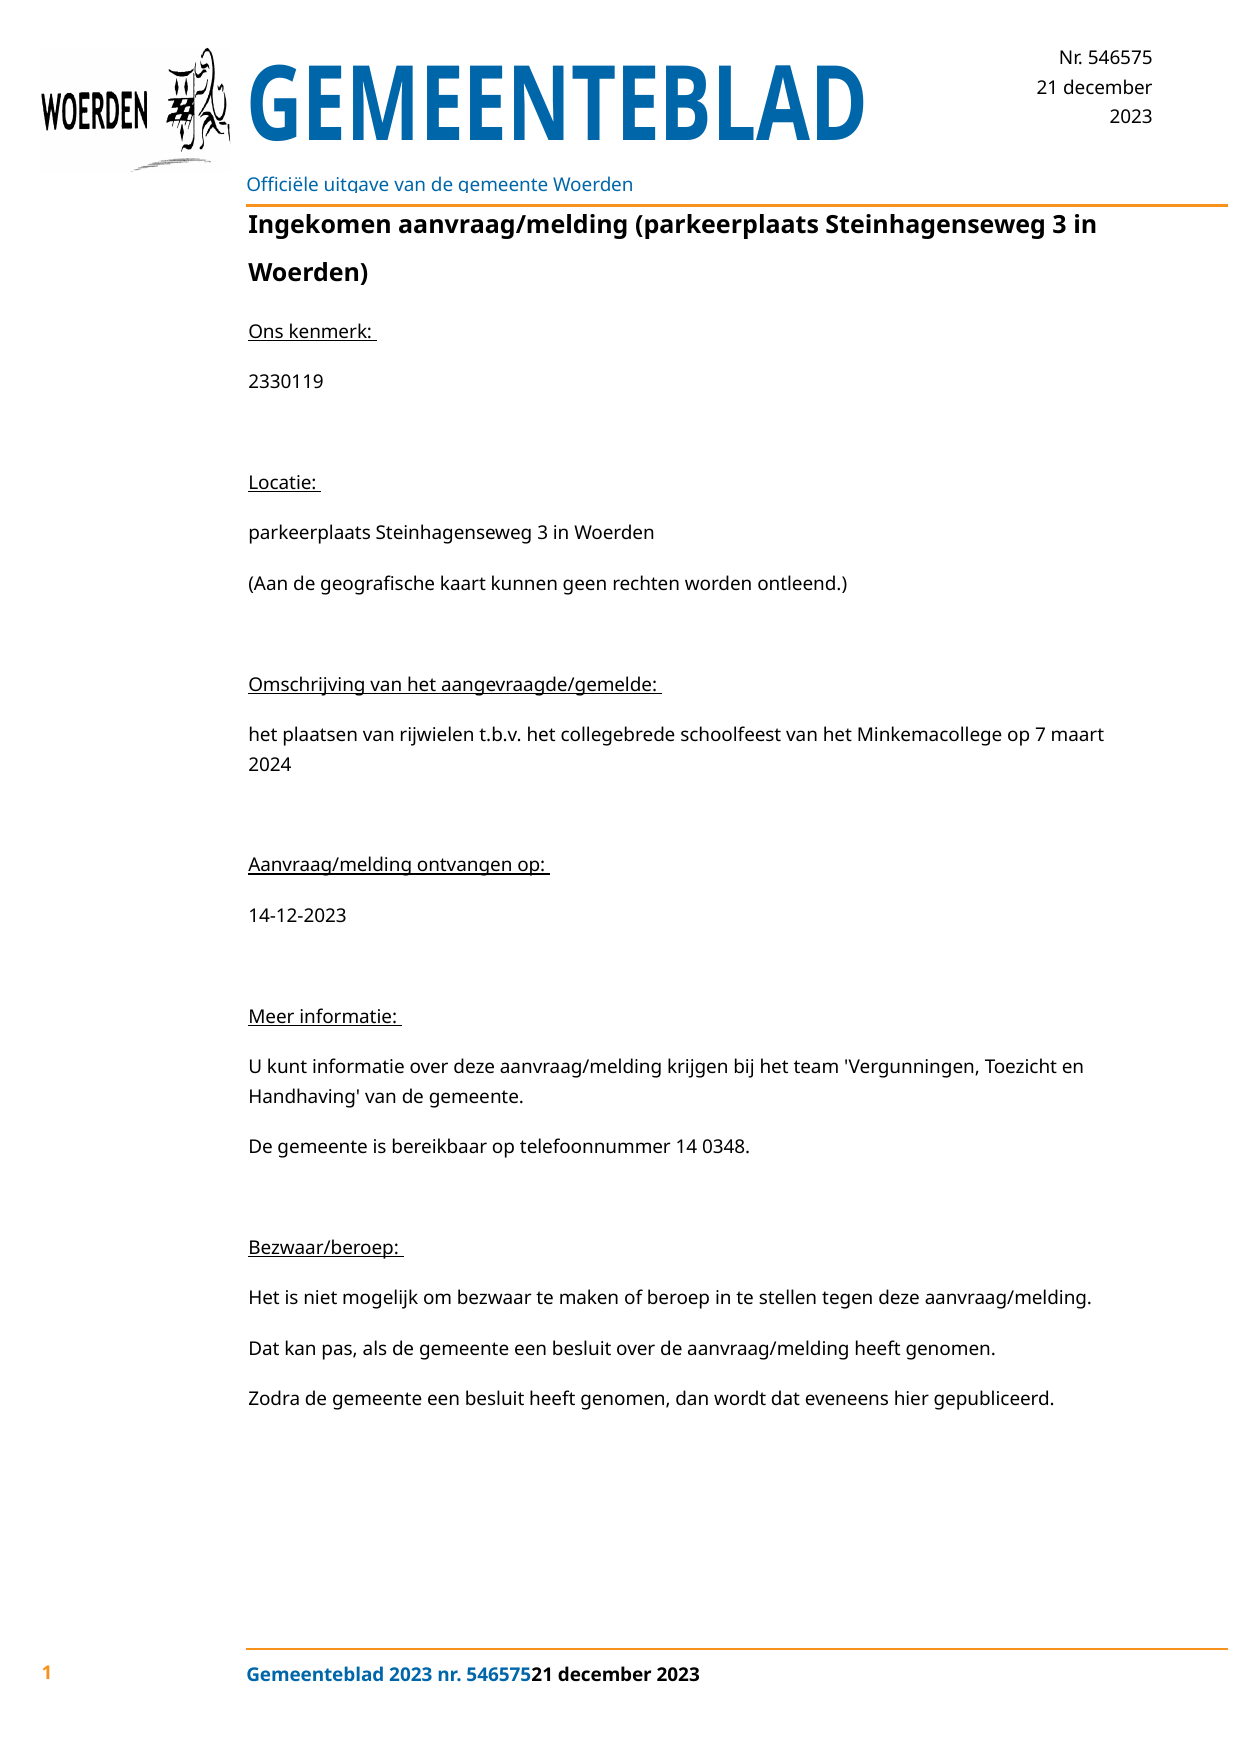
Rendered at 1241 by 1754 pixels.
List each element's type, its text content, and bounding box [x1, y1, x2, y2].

text (Aan de geografische kaart kunnen geen rechten worden ontleend.) [248, 570, 1152, 596]
text U kunt informatie over deze aanvraag/melding krijgen bij het team 'Vergunningen, Toezicht en Handhaving' van de gemeente. [248, 1053, 1152, 1109]
text 14-12-2023 [248, 902, 1152, 928]
text 2330119 [248, 368, 1152, 394]
text Dat kan pas, als de gemeente een besluit over de aanvraag/melding heeft genomen. [248, 1335, 1152, 1361]
text Locatie: [248, 469, 1152, 495]
text Ons kenmerk: [248, 318, 1152, 344]
text parkeerplaats Steinhagenseweg 3 in Woerden [248, 519, 1152, 545]
text Aanvraag/melding ontvangen op: [248, 852, 1152, 877]
text het plaatsen van rijwielen t.b.v. het collegebrede schoolfeest van het Minkemacollege op 7 maart 2024 [248, 721, 1152, 777]
text Meer informatie: [248, 1003, 1152, 1029]
text Omschrijving van het aangevraagde/gemelde: [248, 671, 1152, 697]
text De gemeente is bereikbaar op telefoonnummer 14 0348. [248, 1133, 1152, 1159]
picture [41, 47, 231, 172]
text Bezwaar/beroep: [248, 1234, 1152, 1260]
text Het is niet mogelijk om bezwaar te maken of beroep in te stellen tegen deze aanvraag/melding. [248, 1284, 1152, 1310]
text Zodra de gemeente een besluit heeft genomen, dan wordt dat eveneens hier gepubliceerd. [248, 1385, 1152, 1411]
text Ingekomen aanvraag/melding (parkeerplaats Steinhagenseweg 3 in Woerden) [248, 207, 1152, 288]
